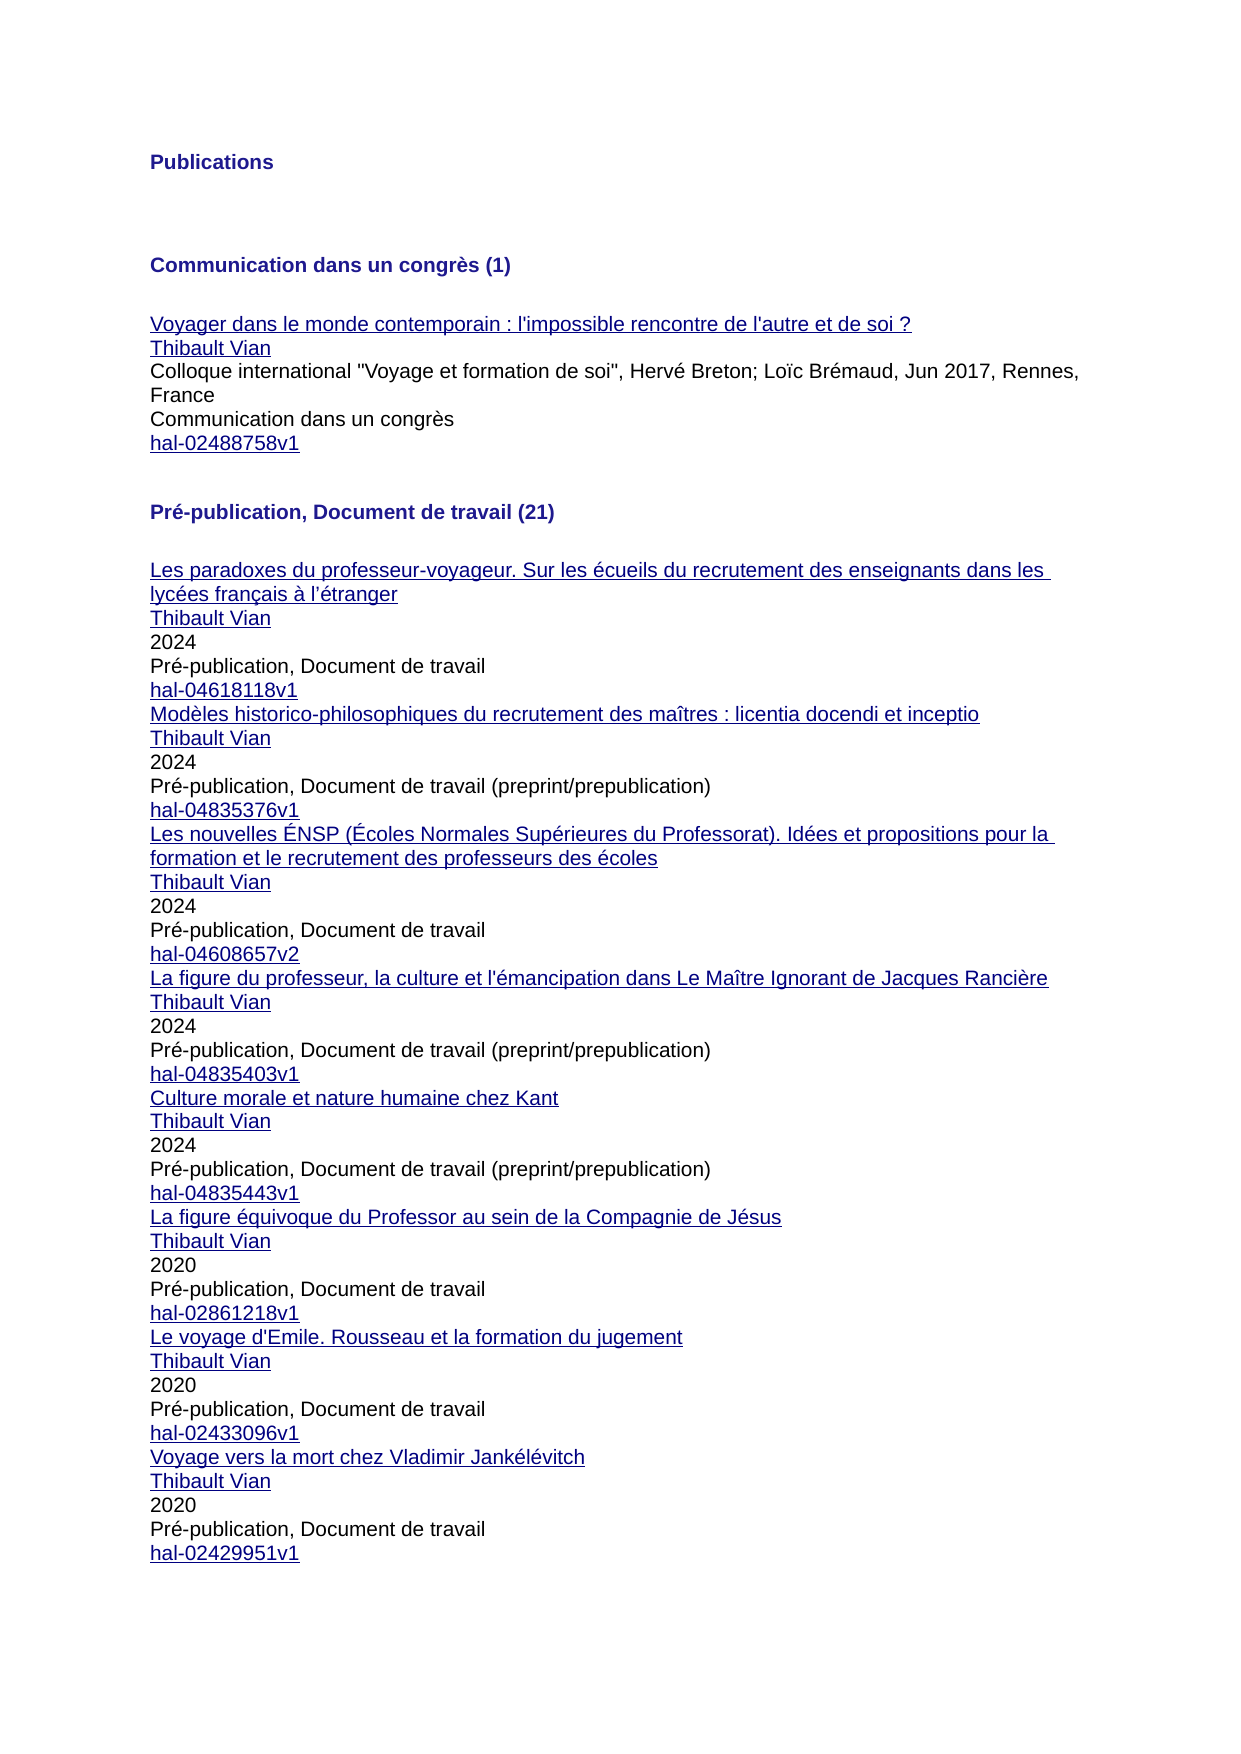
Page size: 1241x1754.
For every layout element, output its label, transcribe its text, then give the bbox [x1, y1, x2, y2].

table_cell La figure équivoque du Professor au sein de la Compagnie de Jésus Thibault Vian 2020 Pré-publication, Document de travail hal-02861218v1 [150, 1205, 1090, 1325]
table_cell Culture morale et nature humaine chez Kant Thibault Vian 2024 Pré-publication, Document de travail (preprint/prepublication) hal-04835443v1 [150, 1085, 1090, 1205]
table_header Les paradoxes du professeur-voyageur. Sur les écueils du recrutement des enseignants dans les lycées français à l’étranger Thibault Vian 2024 Pré-publication, Document de travail hal-04618118v1 [150, 558, 1090, 702]
subtitle Communication dans un congrès (1) [150, 253, 1090, 277]
table_cell Modèles historico-philosophiques du recrutement des maîtres : licentia docendi et inceptio Thibault Vian 2024 Pré-publication, Document de travail (preprint/prepublication) hal-04835376v1 [150, 702, 1090, 822]
table_cell Le voyage d'Emile. Rousseau et la formation du jugement Thibault Vian 2020 Pré-publication, Document de travail hal-02433096v1 [150, 1325, 1090, 1445]
table_cell Voyage vers la mort chez Vladimir Jankélévitch Thibault Vian 2020 Pré-publication, Document de travail hal-02429951v1 [150, 1445, 1090, 1564]
table_cell Les nouvelles ÉNSP (Écoles Normales Supérieures du Professorat). Idées et propositions pour la formation et le recrutement des professeurs des écoles Thibault Vian 2024 Pré-publication, Document de travail hal-04608657v2 [150, 822, 1090, 966]
table_cell La figure du professeur, la culture et l'émancipation dans Le Maître Ignorant de Jacques Rancière Thibault Vian 2024 Pré-publication, Document de travail (preprint/prepublication) hal-04835403v1 [150, 966, 1090, 1085]
table_header Voyager dans le monde contemporain : l'impossible rencontre de l'autre et de soi ? Thibault Vian Colloque international "Voyage et formation de soi", Hervé Breton; Loïc Brémaud, Jun 2017, Rennes, France Communication dans un congrès hal-02488758v1 [150, 311, 1090, 455]
subtitle Publications [150, 150, 1090, 174]
subtitle Pré-publication, Document de travail (21) [150, 500, 1090, 524]
